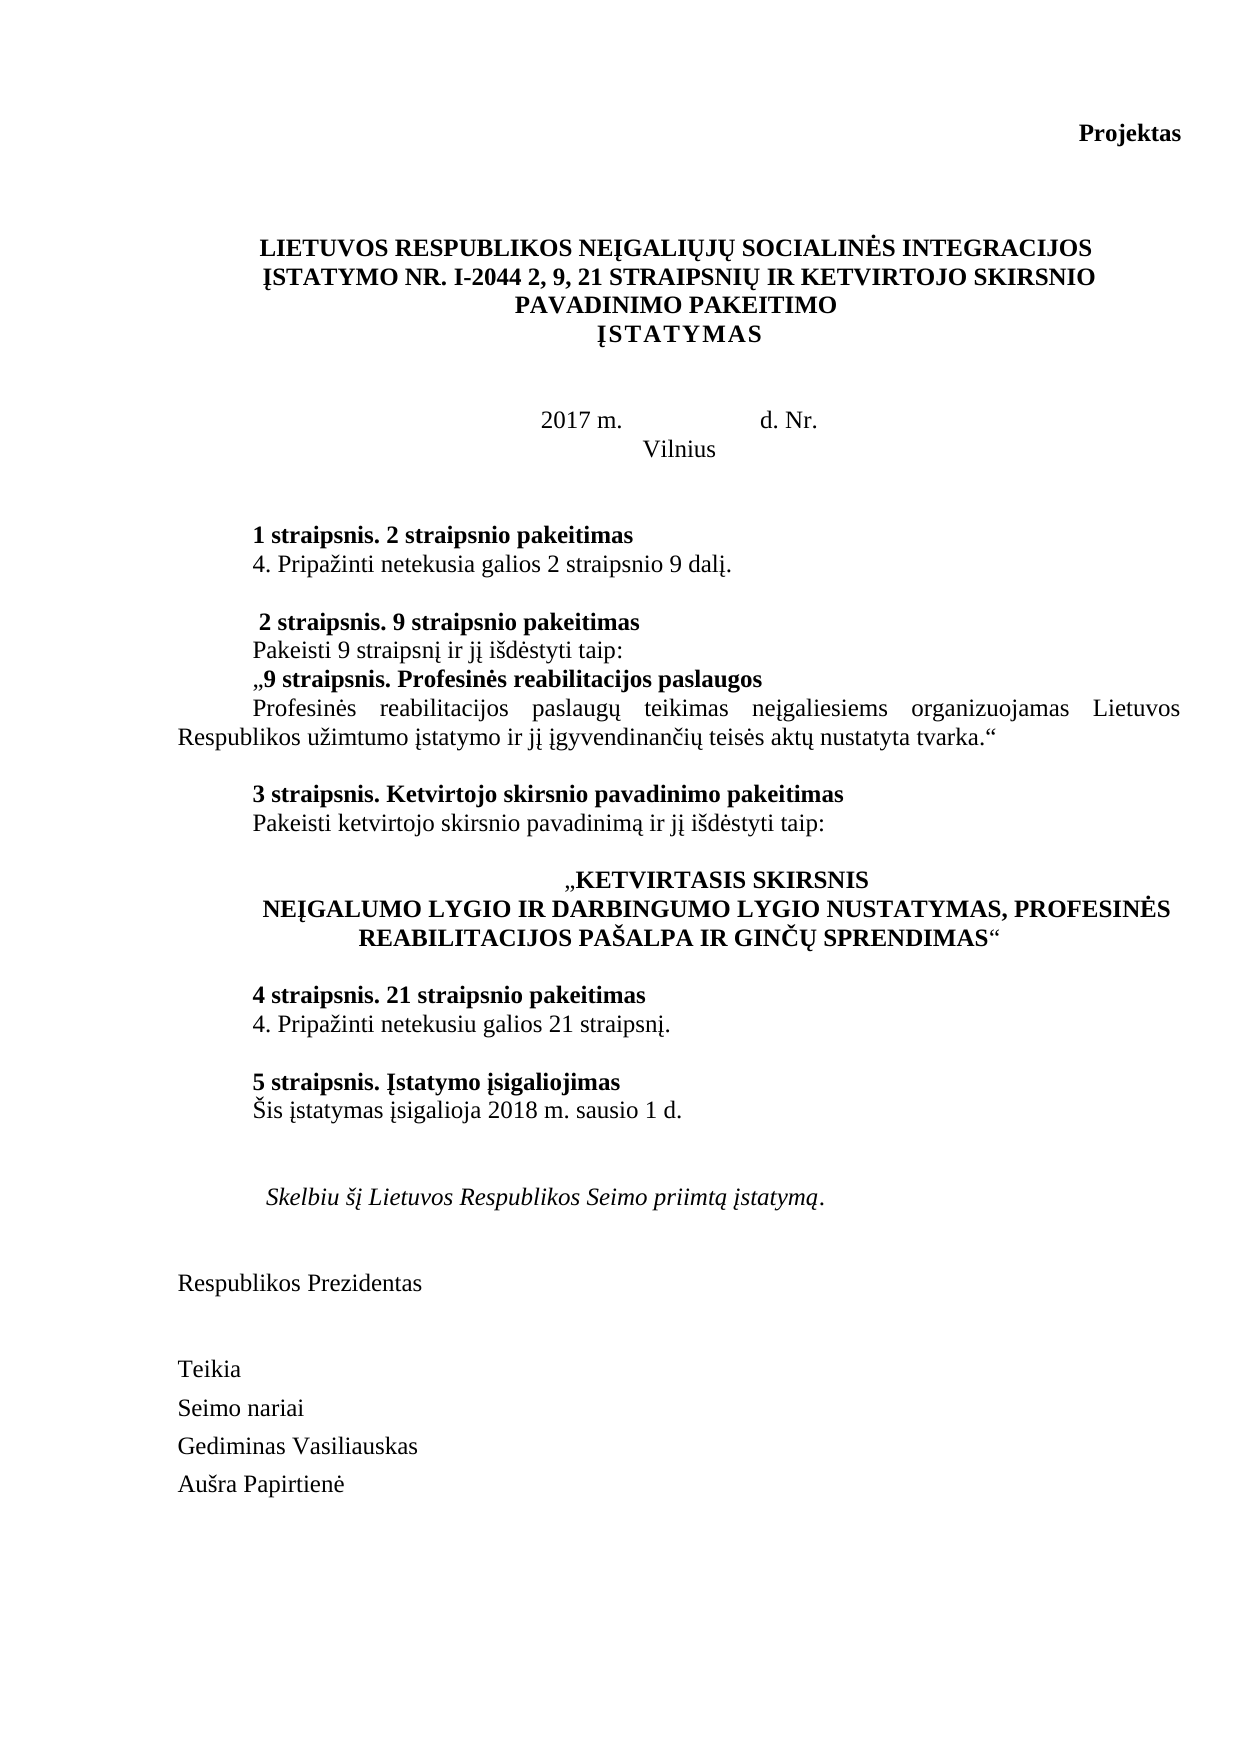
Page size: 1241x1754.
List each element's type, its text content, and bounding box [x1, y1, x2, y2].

text Profesinės reabilitacijos paslaugų teikimas neįgaliesiems organizuojamas Lietuvos Respublikos užimtumo įstatymo ir jį įgyvendinančių teisės aktų nustatyta tvarka.“ [177, 693, 1181, 751]
text Pakeisti ketvirtojo skirsnio pavadinimą ir jį išdėstyti taip: [177, 808, 1181, 837]
text Projektas [251, 118, 1181, 147]
text Aušra Papirtienė [177, 1469, 1181, 1498]
text Seimo nariai [177, 1393, 1181, 1421]
text 4 straipsnis. 21 straipsnio pakeitimas [177, 981, 1181, 1009]
text 4. Pripažinti netekusiu galios 21 straipsnį. [177, 1009, 1181, 1038]
text 3 straipsnis. Ketvirtojo skirsnio pavadinimo pakeitimas [177, 779, 1181, 808]
text „9 straipsnis. Profesinės reabilitacijos paslaugos [177, 664, 1181, 693]
text 4. Pripažinti netekusia galios 2 straipsnio 9 dalį. [177, 549, 1181, 578]
text 5 straipsnis. Įstatymo įsigaliojimas [177, 1067, 1181, 1096]
text NEĮGALUMO LYGIO IR DARBINGUMO LYGIO NUSTATYMAS, PROFESINĖS REABILITACIJOS PAŠALPA IR GINČŲ SPRENDIMAS“ [177, 894, 1181, 952]
text ĮSTATYMO NR. I-2044 2, 9, 21 STRAIPSNIŲ IR KETVIRTOJO SKIRSNIO PAVADINIMO PAKEITIMO [177, 262, 1181, 319]
text Skelbiu šį Lietuvos Respublikos Seimo priimtą įstatymą. [177, 1182, 1181, 1211]
text Šis įstatymas įsigalioja 2018 m. sausio 1 d. [177, 1096, 1181, 1124]
text 2 straipsnis. 9 straipsnio pakeitimas [177, 607, 1181, 636]
text „KETVIRTASIS SKIRSNIS [177, 866, 1181, 894]
text Teikia [177, 1354, 1181, 1383]
text LIETUVOS RESPUBLIKOS NEĮGALIŲJŲ SOCIALINĖS INTEGRACIJOS [177, 233, 1181, 262]
text 1 straipsnis. 2 straipsnio pakeitimas [177, 521, 1181, 549]
text ĮSTATYMAS [177, 319, 1181, 348]
text Gediminas Vasiliauskas [177, 1431, 1181, 1460]
text Pakeisti 9 straipsnį ir jį išdėstyti taip: [177, 636, 1181, 664]
text Respublikos Prezidentas [177, 1268, 1181, 1297]
text 2017 m. d. Nr. Vilnius [177, 406, 1181, 463]
